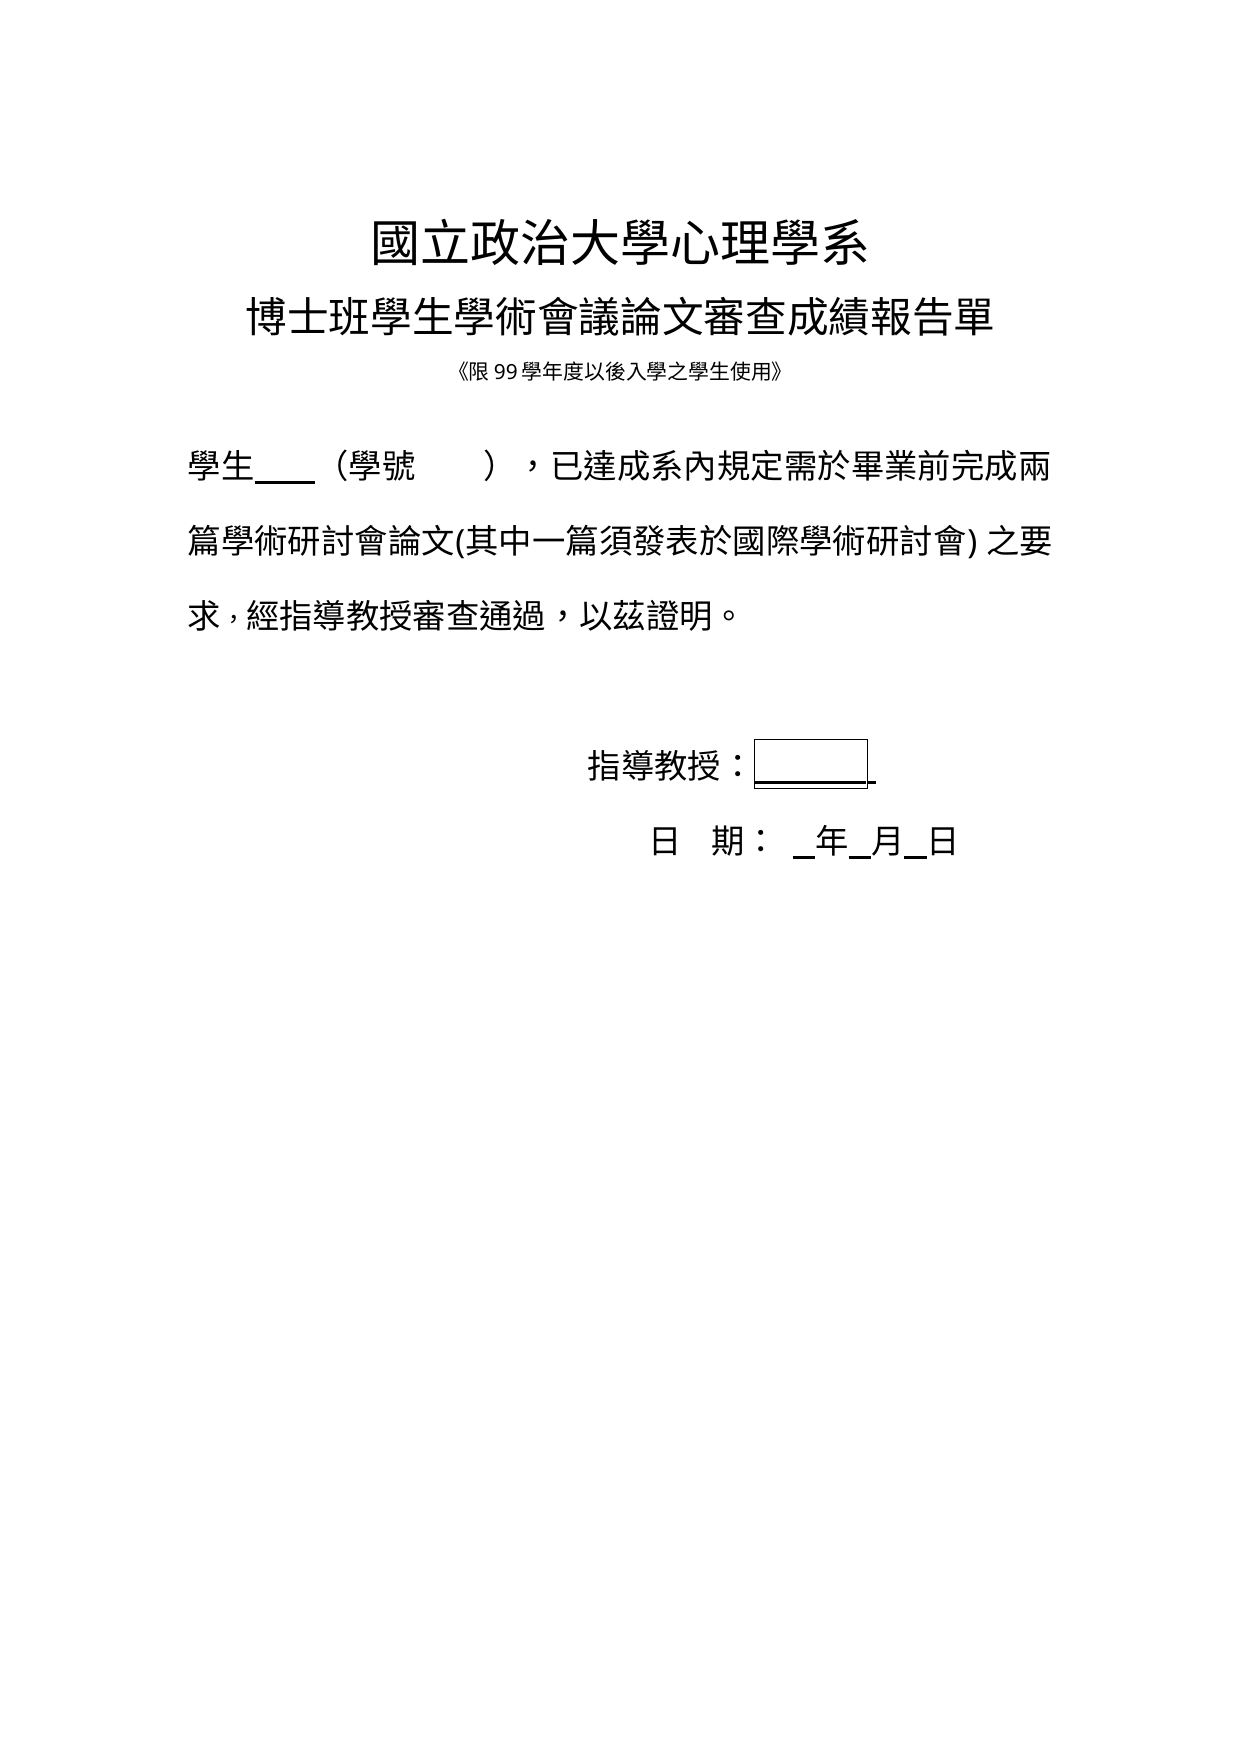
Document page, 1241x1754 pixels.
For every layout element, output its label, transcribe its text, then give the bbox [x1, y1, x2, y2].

text 博士班學生學術會議論文審查成績報告單 [187, 277, 1053, 352]
text 國立政治大學心理學系 [187, 202, 1053, 277]
text 指導教授： [371, 727, 1053, 802]
text 《限99學年度以後入學之學生使用》 [187, 352, 1053, 389]
text 學生 （學號 ），已達成系內規定需於畢業前完成兩篇學術研討會論文(其中一篇須發表於國際學術研討會) 之要求，經指導教授審查通過，以茲證明。 [187, 427, 1053, 652]
text 日 期： 年 月 日 [487, 802, 1053, 877]
